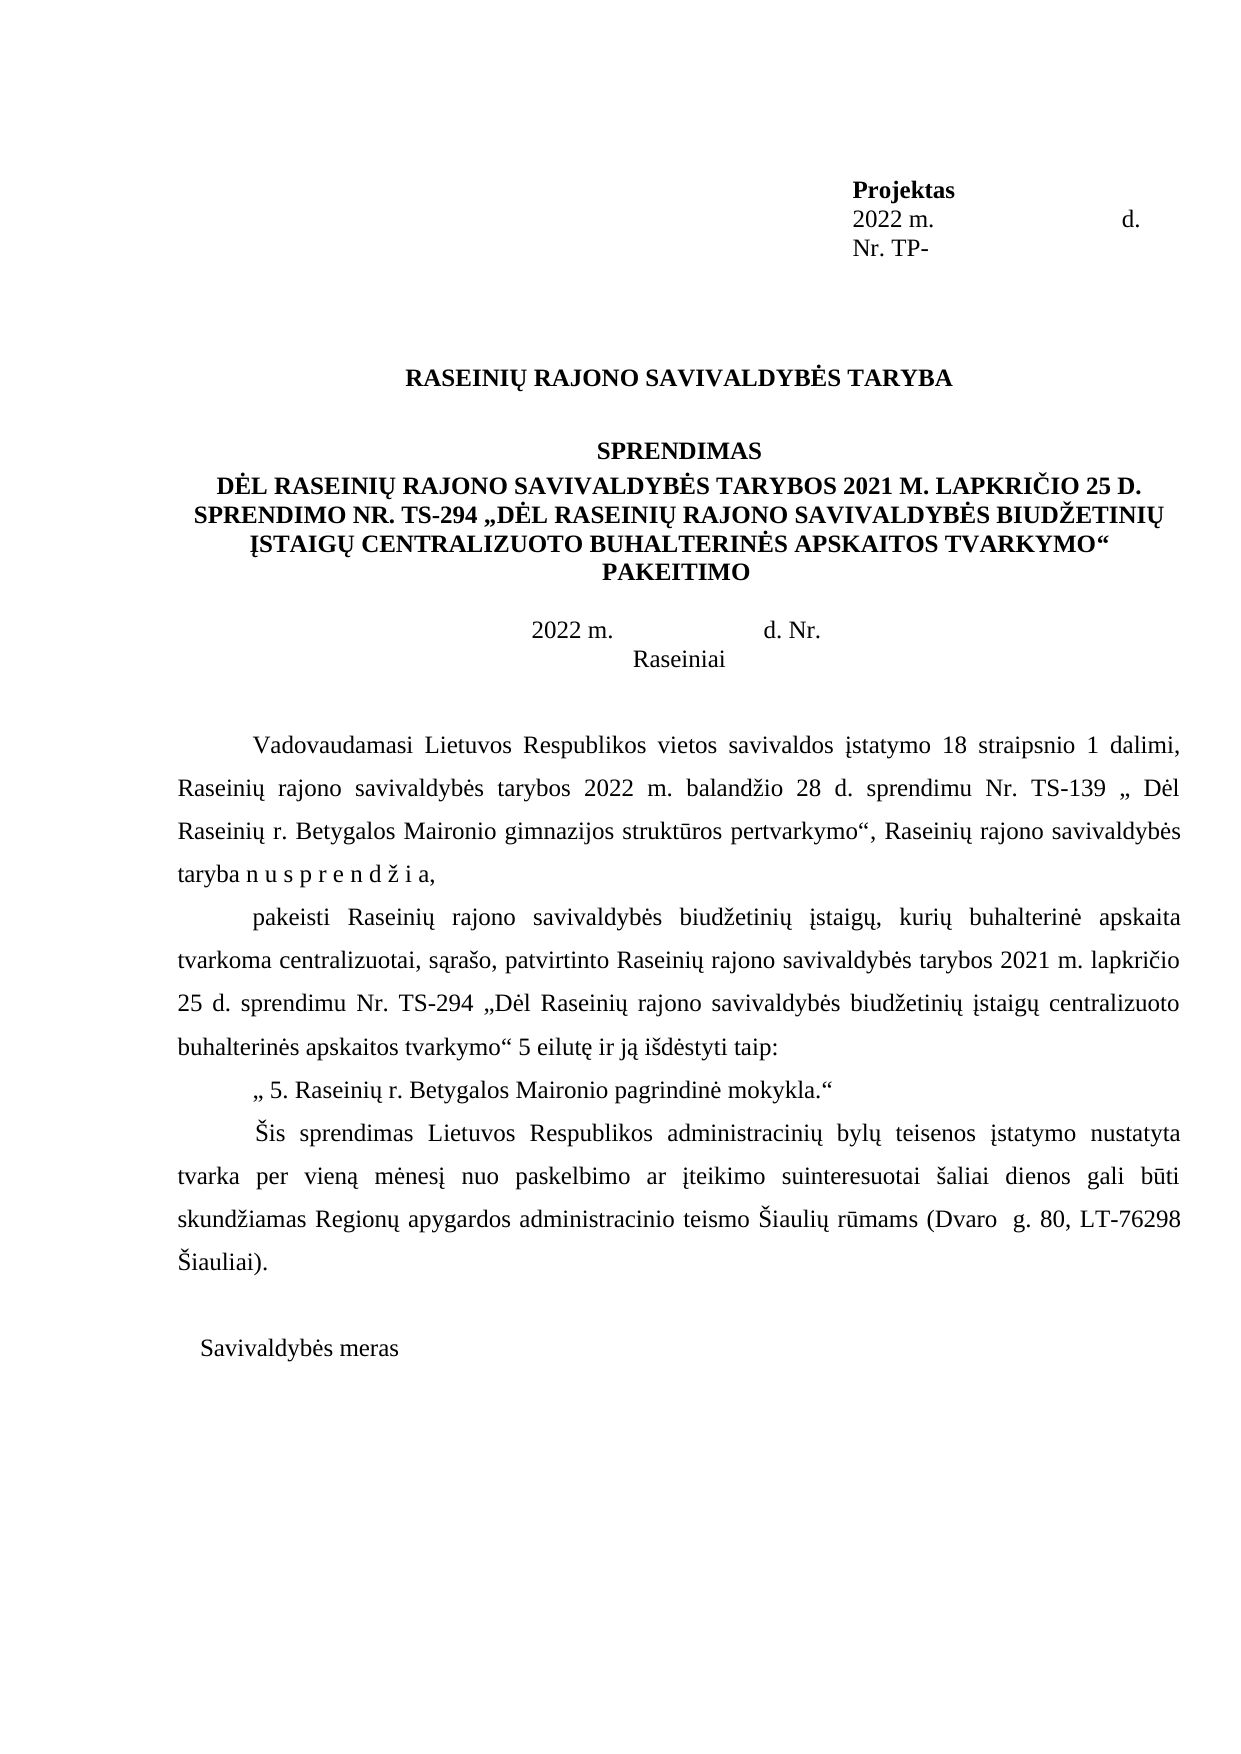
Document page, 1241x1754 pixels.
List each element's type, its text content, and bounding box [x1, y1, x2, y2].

text 2022 m. d. [177, 204, 1181, 233]
table_cell RASEINIŲ RAJONO SAVIVALDYBĖS TARYBA [177, 363, 1181, 436]
table_header [177, 291, 1181, 363]
table_cell DĖL RASEINIŲ RAJONO SAVIVALDYBĖS TARYBOS 2021 M. LAPKRIČIO 25 D. SPRENDIMO NR. TS-294 „DĖL RASEINIŲ RAJONO SAVIVALDYBĖS BIUDŽETINIŲ ĮSTAIGŲ CENTRALIZUOTO BUHALTERINĖS APSKAITOS TVARKYMO“ PAKEITIMO [177, 471, 1181, 586]
text Nr. TP- [177, 233, 1181, 262]
table_header [824, 1334, 1192, 1369]
text Šis sprendimas Lietuvos Respublikos administracinių bylų teisenos įstatymo nustatyta tvarka per vieną mėnesį nuo paskelbimo ar įteikimo suinteresuotai šaliai dienos gali būti skundžiamas Regionų apygardos administracinio teismo Šiaulių rūmams (Dvaro g. 80, LT-76298 Šiauliai). [177, 1118, 1181, 1276]
text „ 5. Raseinių r. Betygalos Maironio pagrindinė mokykla.“ [177, 1075, 1181, 1103]
table_header Savivaldybės meras [189, 1334, 572, 1369]
text Vadovaudamasi Lietuvos Respublikos vietos savivaldos įstatymo 18 straipsnio 1 dalimi, Raseinių rajono savivaldybės tarybos 2022 m. balandžio 28 d. sprendimu Nr. TS-139 „ Dėl Raseinių r. Betygalos Maironio gimnazijos struktūros pertvarkymo“, Raseinių rajono savivaldybės taryba n u s p r e n d ž i a, [177, 730, 1181, 888]
text Projektas [177, 176, 1181, 204]
text pakeisti Raseinių rajono savivaldybės biudžetinių įstaigų, kurių buhalterinė apskaita tvarkoma centralizuotai, sąrašo, patvirtinto Raseinių rajono savivaldybės tarybos 2021 m. lapkričio 25 d. sprendimu Nr. TS-294 „Dėl Raseinių rajono savivaldybės biudžetinių įstaigų centralizuoto buhalterinės apskaitos tvarkymo“ 5 eilutę ir ją išdėstyti taip: [177, 902, 1181, 1060]
table_cell 2022 m. d. Nr. Raseiniai [177, 586, 1181, 687]
table_cell SPRENDIMAS [177, 436, 1181, 471]
table_header [573, 1334, 823, 1369]
